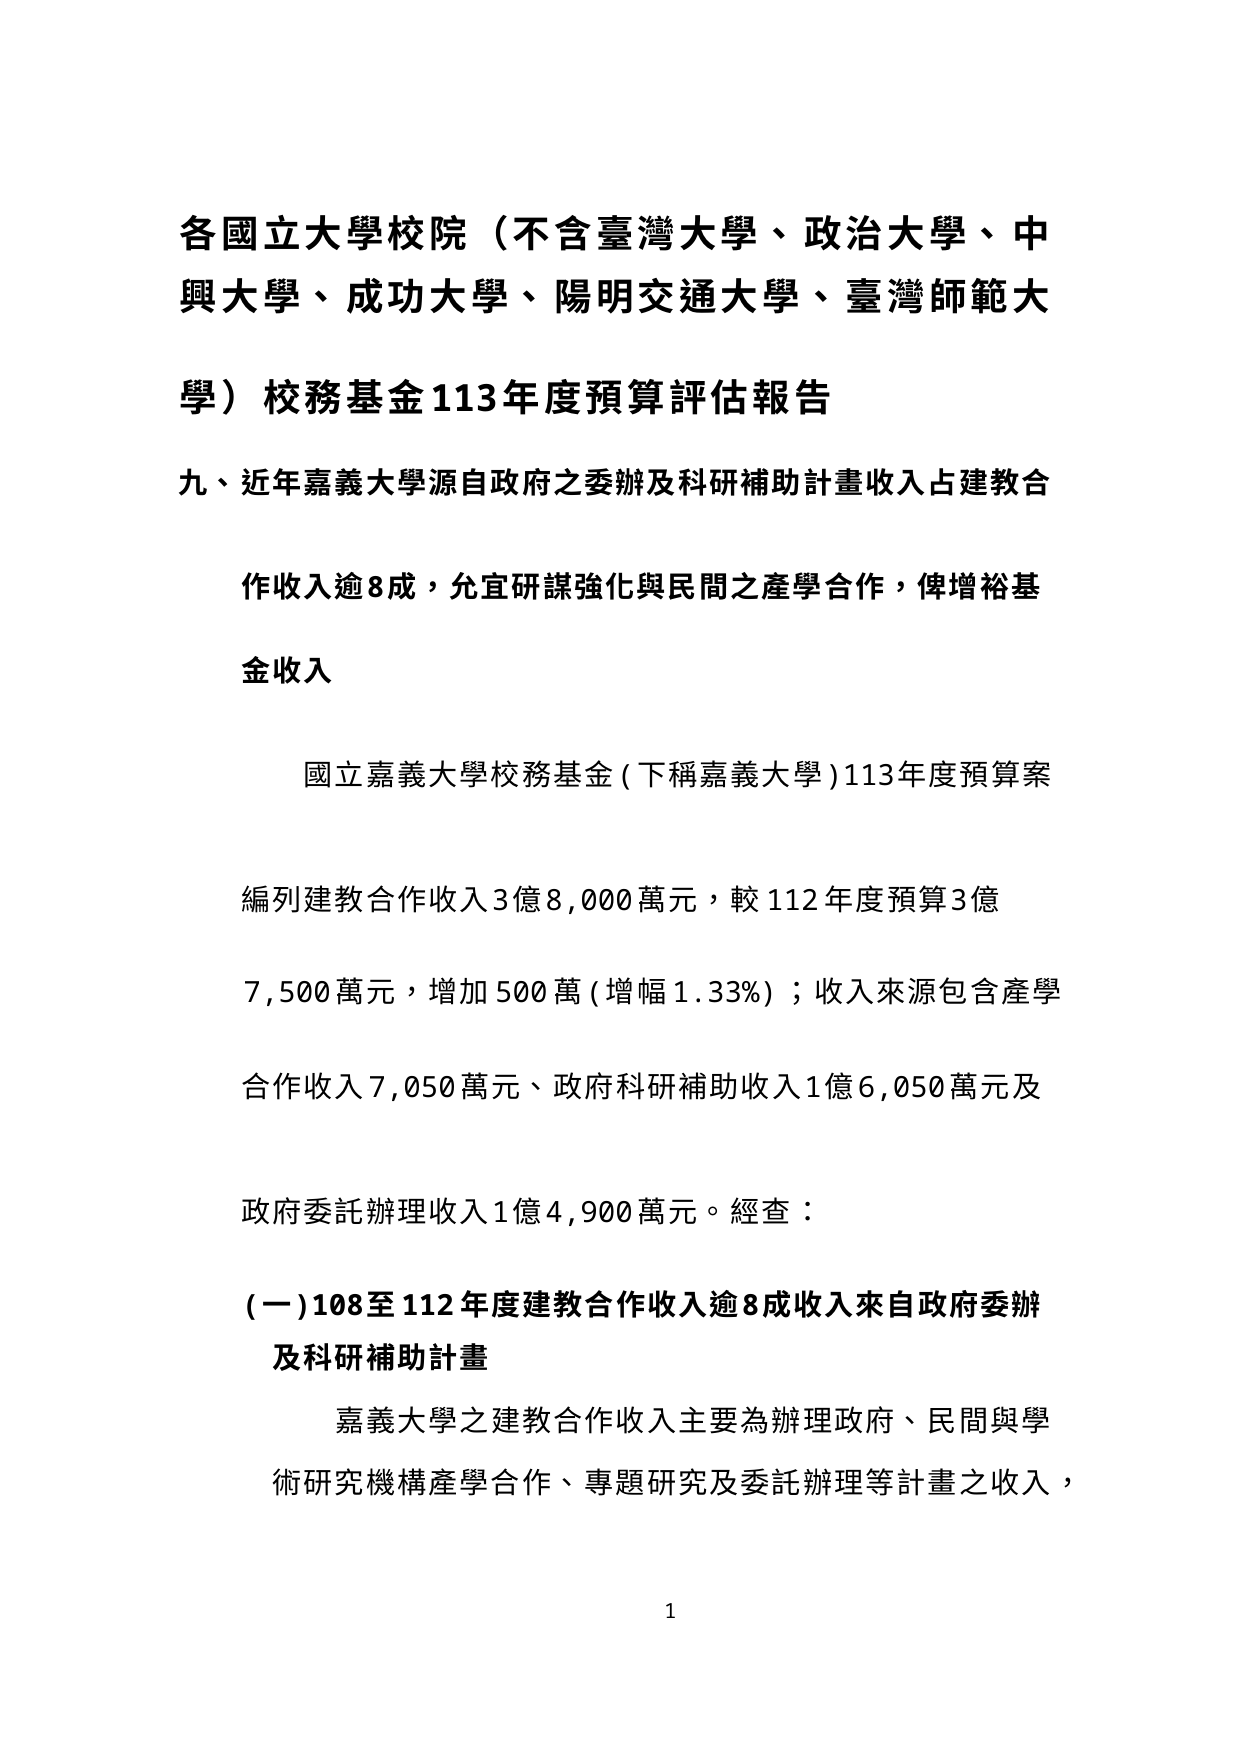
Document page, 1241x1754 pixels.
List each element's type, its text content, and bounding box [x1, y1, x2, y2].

text 九、近年嘉義大學源自政府之委辦及科研補助計畫收入占建教合作收入逾8成，允宜研謀強化與民間之產學合作，俾增裕基金收入 [177, 439, 1063, 689]
text 國立嘉義大學校務基金(下稱嘉義大學)113年度預算案編列建教合作收入3億8,000萬元，較112年度預算3億7,500萬元，增加500萬(增幅1.33%)；收入來源包含產學合作收入7,050萬元、政府科研補助收入1億6,050萬元及政府委託辦理收入1億4,900萬元。經查： [236, 689, 1063, 1252]
text 各國立大學校院（不含臺灣大學、政治大學、中興大學、成功大學、陽明交通大學、臺灣師範大學）校務基金113年度預算評估報告 [177, 189, 1063, 439]
text (一)108至112年度建教合作收入逾8成收入來自政府委辦及科研補助計畫 [236, 1252, 1063, 1377]
text 嘉義大學之建教合作收入主要為辦理政府、民間與學術研究機構產學合作、專題研究及委託辦理等計畫之收入，彙整比較108年度至112年度嘉義大學建教合作收入明細(詳表1)，逾8成收入源自政府科研補助或委辦計畫，113年度建教合作收入預計81.45%來自政府之補助或委辦計畫，產學合作計畫僅占18.55%，有待研謀提升。 [266, 1377, 1063, 1502]
